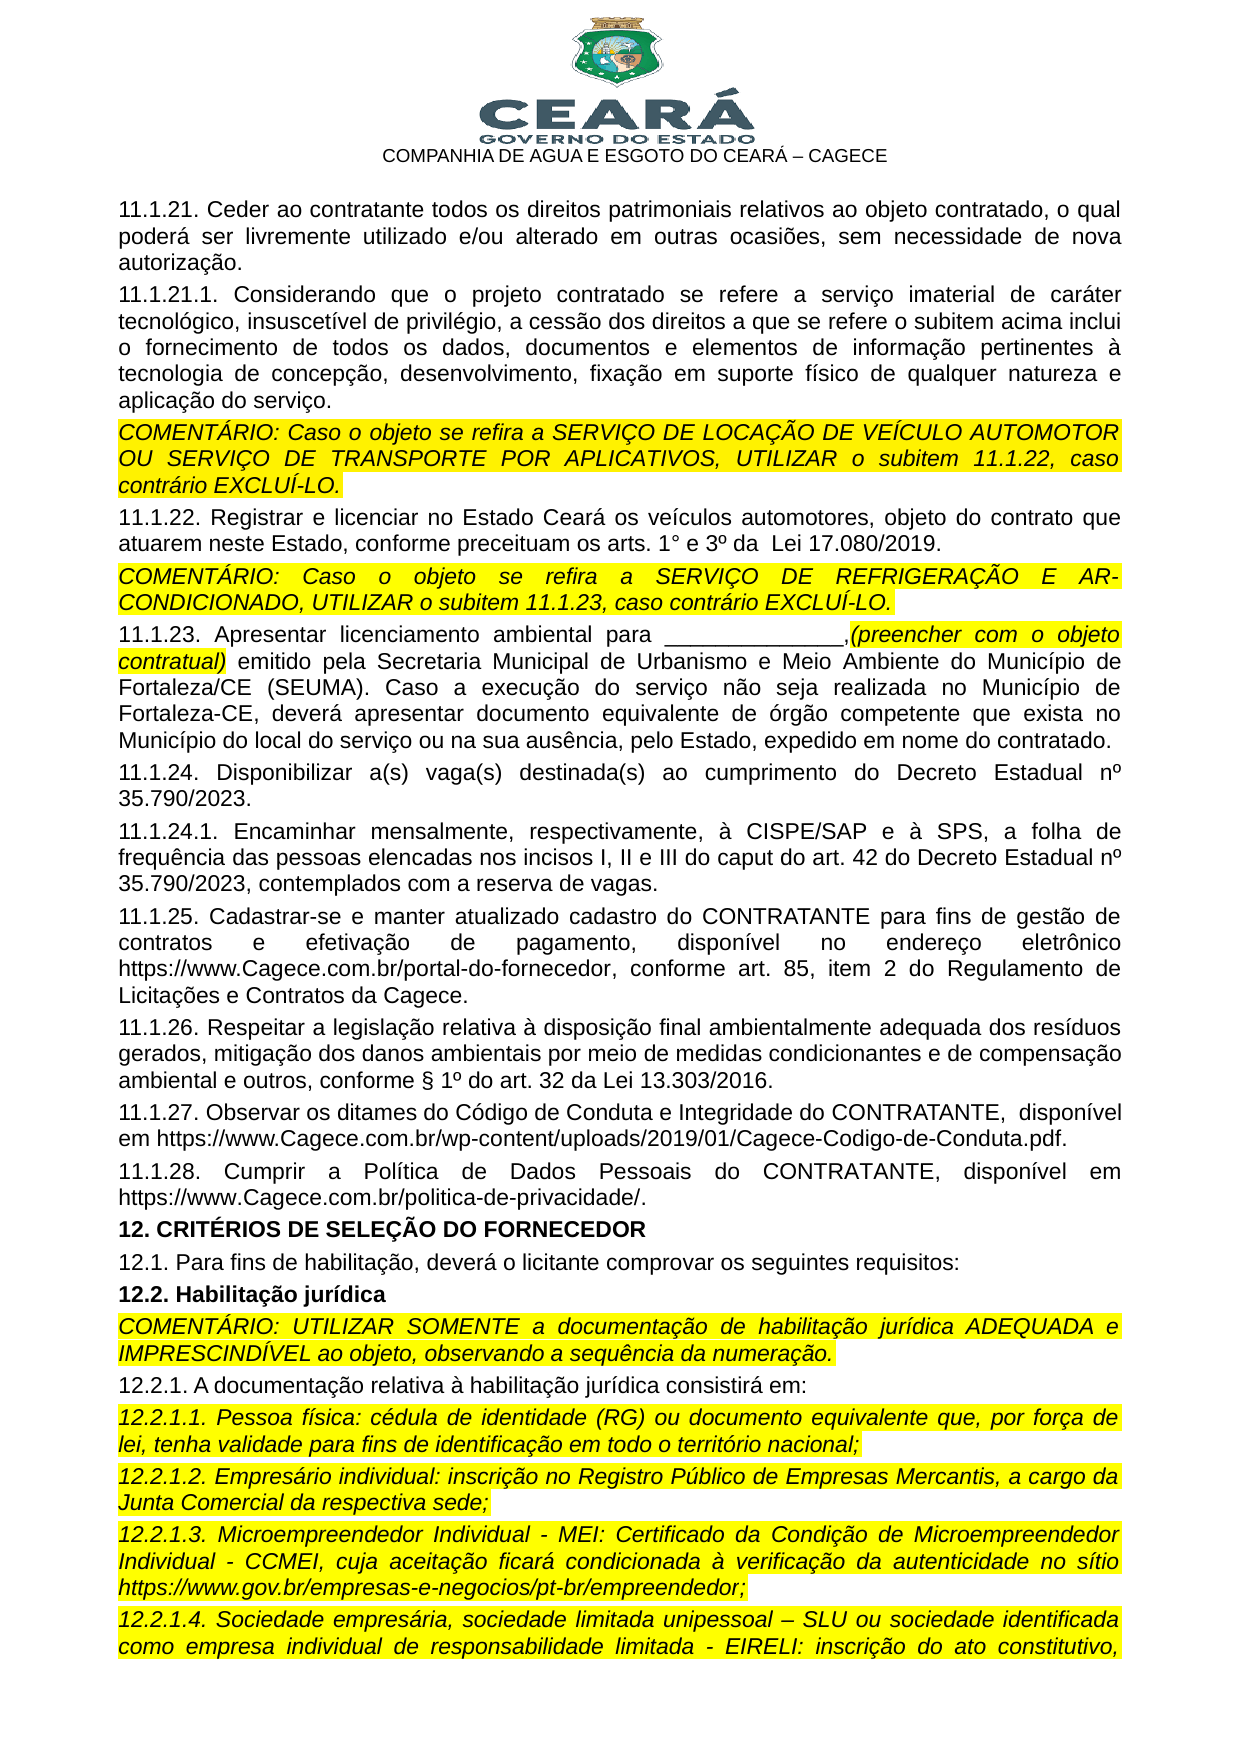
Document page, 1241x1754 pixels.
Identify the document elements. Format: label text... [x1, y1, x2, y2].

text 12.2. Habilitação jurídica [118, 1281, 1122, 1307]
text 12.2.1.2. Empresário individual: inscrição no Registro Público de Empresas Mercantis, a cargo da Junta Comercial da respectiva sede; [118, 1463, 1122, 1516]
text 11.1.28. Cumprir a Política de Dados Pessoais do CONTRATANTE, disponível em https://www.Cagece.com.br/politica-de-privacidade/. [118, 1158, 1122, 1210]
text 12.2.1.3. Microempreendedor Individual - MEI: Certificado da Condição de Microempreendedor Individual - CCMEI, cuja aceitação ficará condicionada à verificação da autenticidade no sítio https://www.gov.br/empresas-e-negocios/pt-br/empreendedor; [118, 1521, 1122, 1601]
text 11.1.21.1. Considerando que o projeto contratado se refere a serviço imaterial de caráter tecnológico, insuscetível de privilégio, a cessão dos direitos a que se refere o subitem acima inclui o fornecimento de todos os dados, documentos e elementos de informação pertinentes à tecnologia de concepção, desenvolvimento, fixação em suporte físico de qualquer natureza e aplicação do serviço. [118, 281, 1122, 413]
text COMENTÁRIO: Caso o objeto se refira a SERVIÇO DE LOCAÇÃO DE VEÍCULO AUTOMOTOR OU SERVIÇO DE TRANSPORTE POR APLICATIVOS, UTILIZAR o subitem 11.1.22, caso contrário EXCLUÍ-LO. [118, 419, 1122, 498]
text 11.1.24.1. Encaminhar mensalmente, respectivamente, à CISPE/SAP e à SPS, a folha de frequência das pessoas elencadas nos incisos I, II e III do caput do art. 42 do Decreto Estadual nº 35.790/2023, contemplados com a reserva de vagas. [118, 818, 1122, 897]
text COMENTÁRIO: UTILIZAR SOMENTE a documentação de habilitação jurídica ADEQUADA e IMPRESCINDÍVEL ao objeto, observando a sequência da numeração. [118, 1313, 1122, 1366]
text 11.1.23. Apresentar licenciamento ambiental para ______________,(preencher com o objeto contratual) emitido pela Secretaria Municipal de Urbanismo e Meio Ambiente do Município de Fortaleza/CE (SEUMA). Caso a execução do serviço não seja realizada no Município de Fortaleza-CE, deverá apresentar documento equivalente de órgão competente que exista no Município do local do serviço ou na sua ausência, pelo Estado, expedido em nome do contratado. [118, 621, 1122, 753]
text 12.2.1. A documentação relativa à habilitação jurídica consistirá em: [118, 1372, 1122, 1398]
text 12. CRITÉRIOS DE SELEÇÃO DO FORNECEDOR [118, 1216, 1122, 1243]
picture [453, 12, 782, 148]
text 11.1.26. Respeitar a legislação relativa à disposição final ambientalmente adequada dos resíduos gerados, mitigação dos danos ambientais por meio de medidas condicionantes e de compensação ambiental e outros, conforme § 1º do art. 32 da Lei 13.303/2016. [118, 1014, 1122, 1093]
text 12.1. Para fins de habilitação, deverá o licitante comprovar os seguintes requisitos: [118, 1249, 1122, 1275]
text 11.1.21. Ceder ao contratante todos os direitos patrimoniais relativos ao objeto contratado, o qual poderá ser livremente utilizado e/ou alterado em outras ocasiões, sem necessidade de nova autorização. [118, 196, 1122, 275]
text 11.1.27. Observar os ditames do Código de Conduta e Integridade do CONTRATANTE, disponível em https://www.Cagece.com.br/wp-content/uploads/2019/01/Cagece-Codigo-de-Conduta.pdf. [118, 1099, 1122, 1152]
text 11.1.22. Registrar e licenciar no Estado Ceará os veículos automotores, objeto do contrato que atuarem neste Estado, conforme preceituam os arts. 1° e 3º da Lei 17.080/2019. [118, 504, 1122, 557]
text 12.2.1.1. Pessoa física: cédula de identidade (RG) ou documento equivalente que, por força de lei, tenha validade para fins de identificação em todo o território nacional; [118, 1404, 1122, 1457]
text COMENTÁRIO: Caso o objeto se refira a SERVIÇO DE REFRIGERAÇÃO E AR-CONDICIONADO, UTILIZAR o subitem 11.1.23, caso contrário EXCLUÍ-LO. [118, 563, 1122, 615]
text 11.1.24. Disponibilizar a(s) vaga(s) destinada(s) ao cumprimento do Decreto Estadual nº 35.790/2023. [118, 759, 1122, 812]
text 12.2.1.4. Sociedade empresária, sociedade limitada unipessoal – SLU ou sociedade identificada como empresa individual de responsabilidade limitada - EIRELI: inscrição do ato constitutivo, [118, 1606, 1122, 1659]
text 11.1.25. Cadastrar-se e manter atualizado cadastro do CONTRATANTE para fins de gestão de contratos e efetivação de pagamento, disponível no endereço eletrônico https://www.Cagece.com.br/portal-do-fornecedor, conforme art. 85, item 2 do Regulamento de Licitações e Contratos da Cagece. [118, 903, 1122, 1008]
